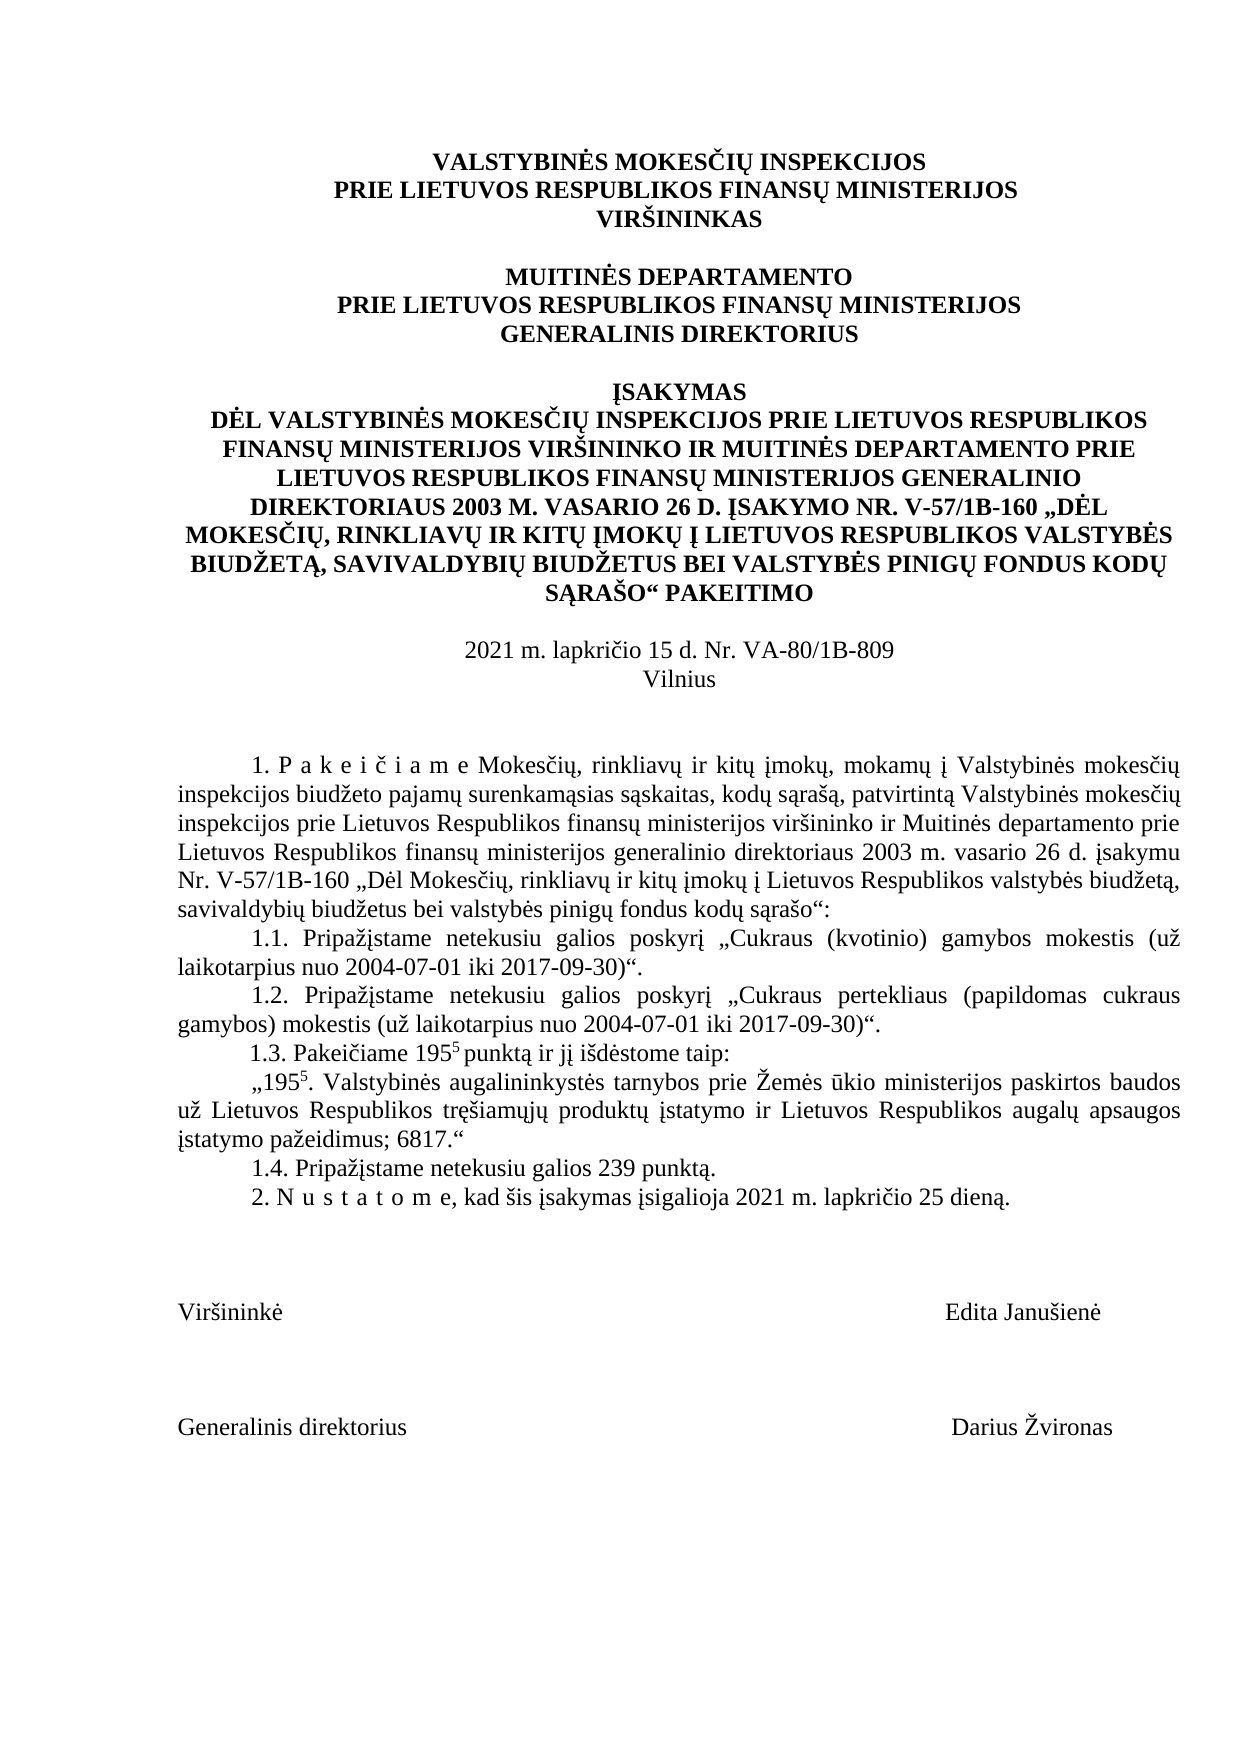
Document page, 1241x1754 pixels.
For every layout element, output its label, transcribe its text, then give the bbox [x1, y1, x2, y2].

text 2. Nustatome, kad šis įsakymas įsigalioja 2021 m. lapkričio 25 dieną. [177, 1182, 1181, 1211]
text VALSTYBINĖS MOKESČIŲ INSPEKCIJOS PRIE LIETUVOS RESPUBLIKOS FINANSŲ MINISTERIJOS VIRŠININKAS [177, 147, 1181, 233]
text ĮSAKYMAS [177, 377, 1181, 406]
text Generalinis direktorius Darius Žvironas [177, 1412, 1181, 1441]
text Viršininkė Edita Janušienė [177, 1297, 1181, 1326]
text Muitinės departamento [177, 262, 1181, 291]
text Vilnius [177, 664, 1181, 693]
text 1.4. Pripažįstame netekusiu galios 239 punktą. [177, 1153, 1182, 1182]
text 1.2. Pripažįstame netekusiu galios poskyrį „Cukraus pertekliaus (papildomas cukraus gamybos) mokestis (už laikotarpius nuo 2004-07-01 iki 2017-09-30)“. [177, 981, 1181, 1038]
text 1.1. Pripažįstame netekusiu galios poskyrį „Cukraus (kvotinio) gamybos mokestis (už laikotarpius nuo 2004-07-01 iki 2017-09-30)“. [177, 923, 1181, 981]
text „1955. Valstybinės augalininkystės tarnybos prie Žemės ūkio ministerijos paskirtos baudos už Lietuvos Respublikos tręšiamųjų produktų įstatymo ir Lietuvos Respublikos augalų apsaugos įstatymo pažeidimus; 6817.“ [177, 1067, 1182, 1153]
text 1.3. Pakeičiame 1955 punktą ir jį išdėstome taip: [177, 1038, 1181, 1067]
text generalinis direktorius [177, 319, 1181, 348]
text prie lietuvos respublikos finansų ministerijos [177, 291, 1181, 319]
text 2021 m. lapkričio 15 d. Nr. VA-80/1B-809 [177, 636, 1181, 664]
text 1.Pakeičiame Mokesčių, rinkliavų ir kitų įmokų, mokamų į Valstybinės mokesčių inspekcijos biudžeto pajamų surenkamąsias sąskaitas, kodų sąrašą, patvirtintą Valstybinės mokesčių inspekcijos prie Lietuvos Respublikos finansų ministerijos viršininko ir Muitinės departamento prie Lietuvos Respublikos finansų ministerijos generalinio direktoriaus 2003 m. vasario 26 d. įsakymu Nr. V-57/1B-160 „Dėl Mokesčių, rinkliavų ir kitų įmokų į Lietuvos Respublikos valstybės biudžetą, savivaldybių biudžetus bei valstybės pinigų fondus kodų sąrašo“: [177, 751, 1181, 923]
text DĖL VALSTYBINĖS MOKESČIŲ INSPEKCIJOS PRIE LIETUVOS RESPUBLIKOS FINANSŲ MINISTERIJOS VIRŠININKO IR MUITINĖS DEPARTAMENTO PRIE LIETUVOS RESPUBLIKOS FINANSŲ MINISTERIJOS GENERALINIO DIREKTORIAUS 2003 M. VASARIO 26 D. ĮSAKYMO NR. V-57/1B-160 „DĖL MOKESČIŲ, RINKLIAVŲ IR KITŲ ĮMOKŲ Į LIETUVOS RESPUBLIKOS VALSTYBĖS BIUDŽETĄ, SAVIVALDYBIŲ BIUDŽETUS BEI VALSTYBĖS PINIGŲ FONDUS KODŲ SĄRAŠO“ PAKEITIMO [177, 406, 1181, 607]
